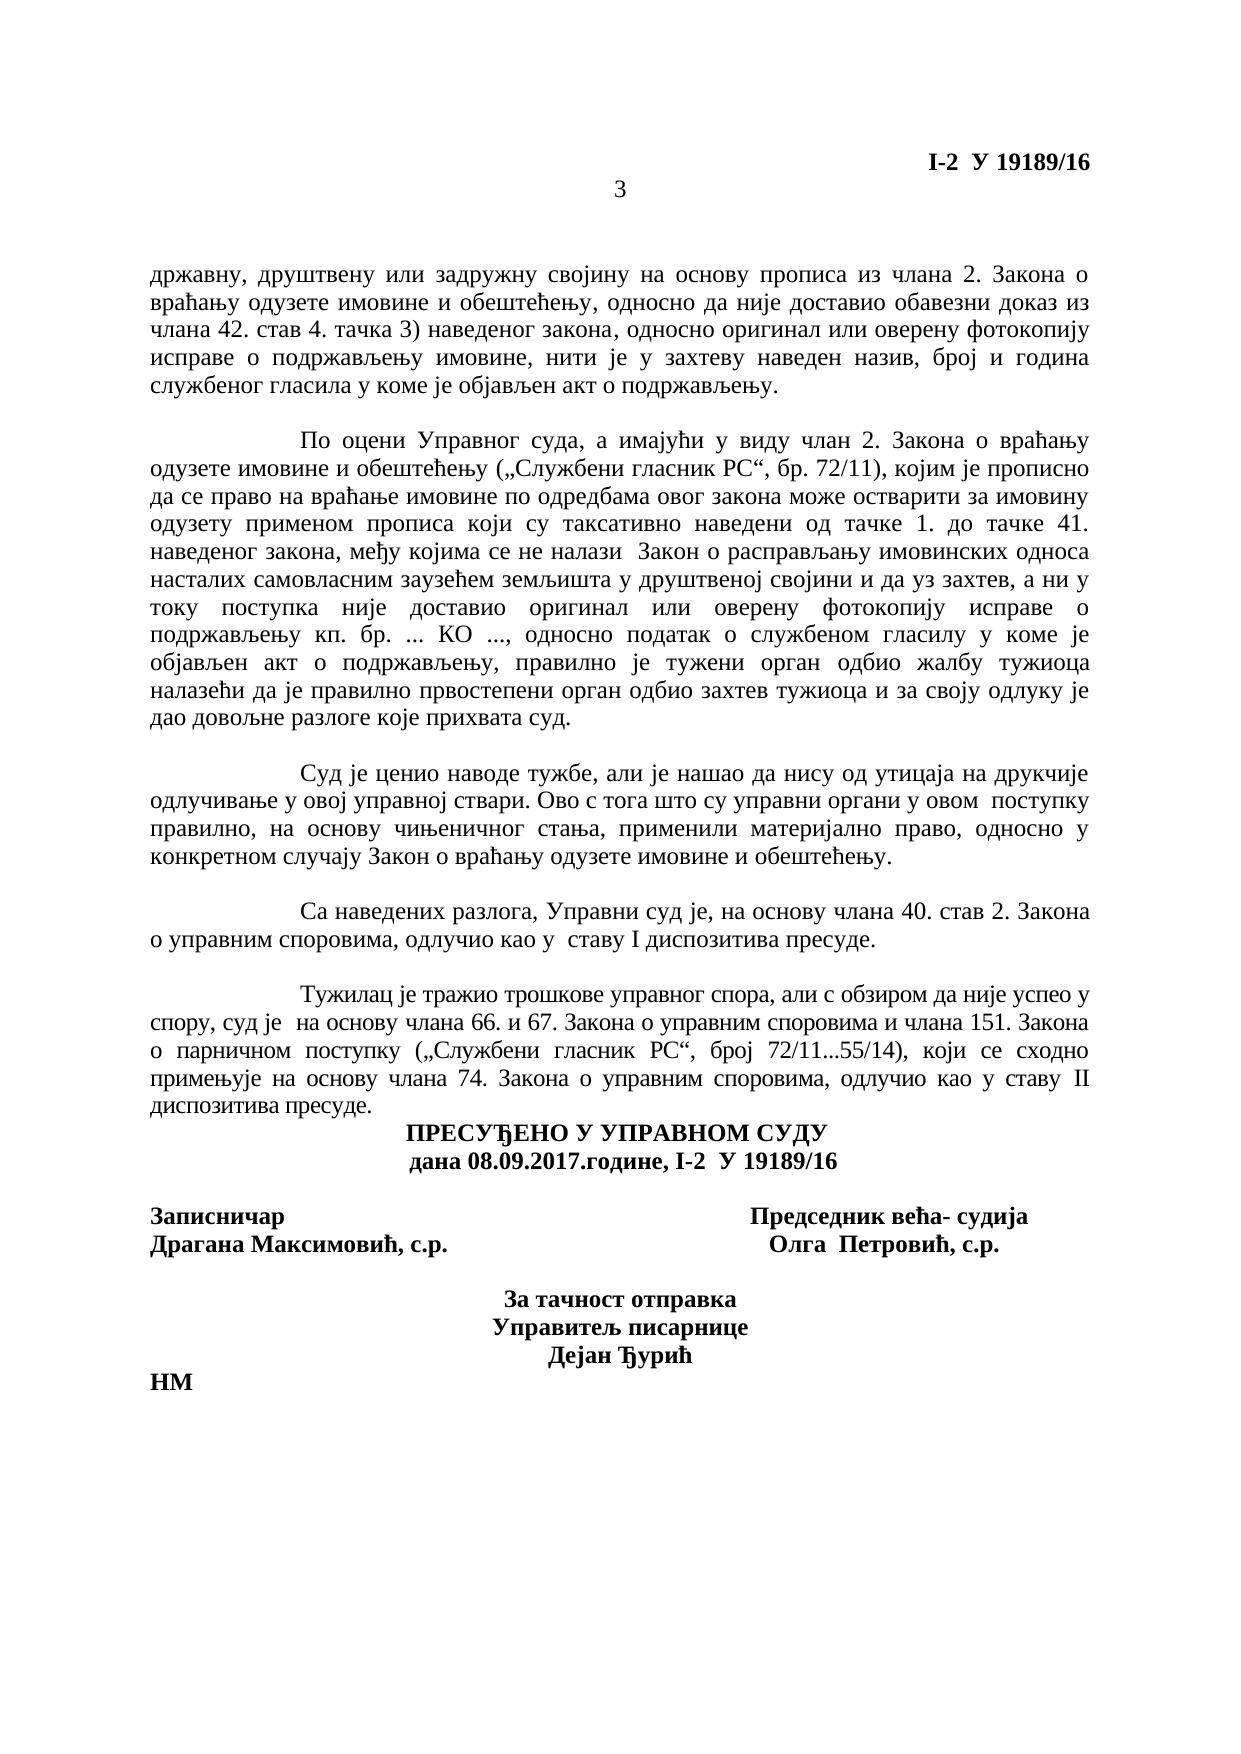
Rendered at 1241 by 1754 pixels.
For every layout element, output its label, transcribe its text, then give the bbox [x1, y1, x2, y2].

text Тужилац је тражио трошкове управног спора, али с обзиром да није успео у спору, суд је на основу члана 66. и 67. Закона о управним споровима и члана 151. Закона о парничном поступку („Службени гласник РС“, број 72/11...55/14), који се сходно примењује на основу члана 74. Закона о управним споровима, одлучио као у ставу II диспозитива пресуде. [150, 981, 1090, 1119]
text За тачност отправка [150, 1285, 1090, 1313]
text По оцени Управног суда, а имајући у виду члан 2. Закона о враћању одузете имовине и обештећењу („Службени гласник РС“, бр. 72/11), којим је прописно да се право на враћање имовине по одредбама овог закона може остварити за имовину одузету применом прописа који су таксативно наведени од тачке 1. до тачке 41. наведеног закона, међу којима се не налази Закон о расправљању имовинских односа насталих самовласним заузећем земљишта у друштвеној својини и да уз захтев, а ни у току поступка није доставио оригинал или оверену фотокопију исправе о подржављењу кп. бр. ... КО ..., односно податак о службеном гласилу у коме је објављен акт о подржављењу, правилно је тужени орган одбио жалбу тужиоца налазећи да је правилно првостeпени орган одбио захтев тужиоца и за своју одлуку је дао довољне разлоге које прихвата суд. [150, 426, 1090, 731]
text Записничар Председник већа- судија [150, 1202, 1090, 1230]
text дана 08.09.2017.године, I-2 У 19189/16 [150, 1147, 1090, 1174]
text Управитељ писарнице [150, 1313, 1090, 1341]
text државну, друштвену или задружну својину на основу прописа из члана 2. Закона о враћању одузете имовине и обештећењу, односно да није доставио обавезни доказ из члана 42. став 4. тачка 3) наведеног закона, односно оригинал или оверену фотокопију исправе о подржављењу имовине, нити је у захтеву наведен назив, број и година службеног гласила у коме је објављен акт о подржављењу. [150, 260, 1090, 399]
text Суд је ценио наводе тужбе, али је нашао да нису од утицаја на друкчије одлучивање у овој управној ствари. Ово с тога што су управни органи у овом поступку правилно, на основу чињеничног стања, применили материјално право, односно у конкретном случају Закон о враћању одузете имовине и обештећењу. [150, 759, 1090, 870]
text Са наведених разлога, Управни суд је, на основу члана 40. став 2. Закона о управним споровима, одлучио као у ставу I диспозитивa пресуде. [150, 897, 1090, 953]
text Драгана Максимовић, с.р. Олга Петровић, с.р. [150, 1230, 1090, 1258]
text НМ [150, 1368, 1090, 1396]
text ПРЕСУЂЕНО У УПРАВНОМ СУДУ [150, 1119, 1090, 1147]
text Дејан Ђурић [150, 1341, 1090, 1368]
